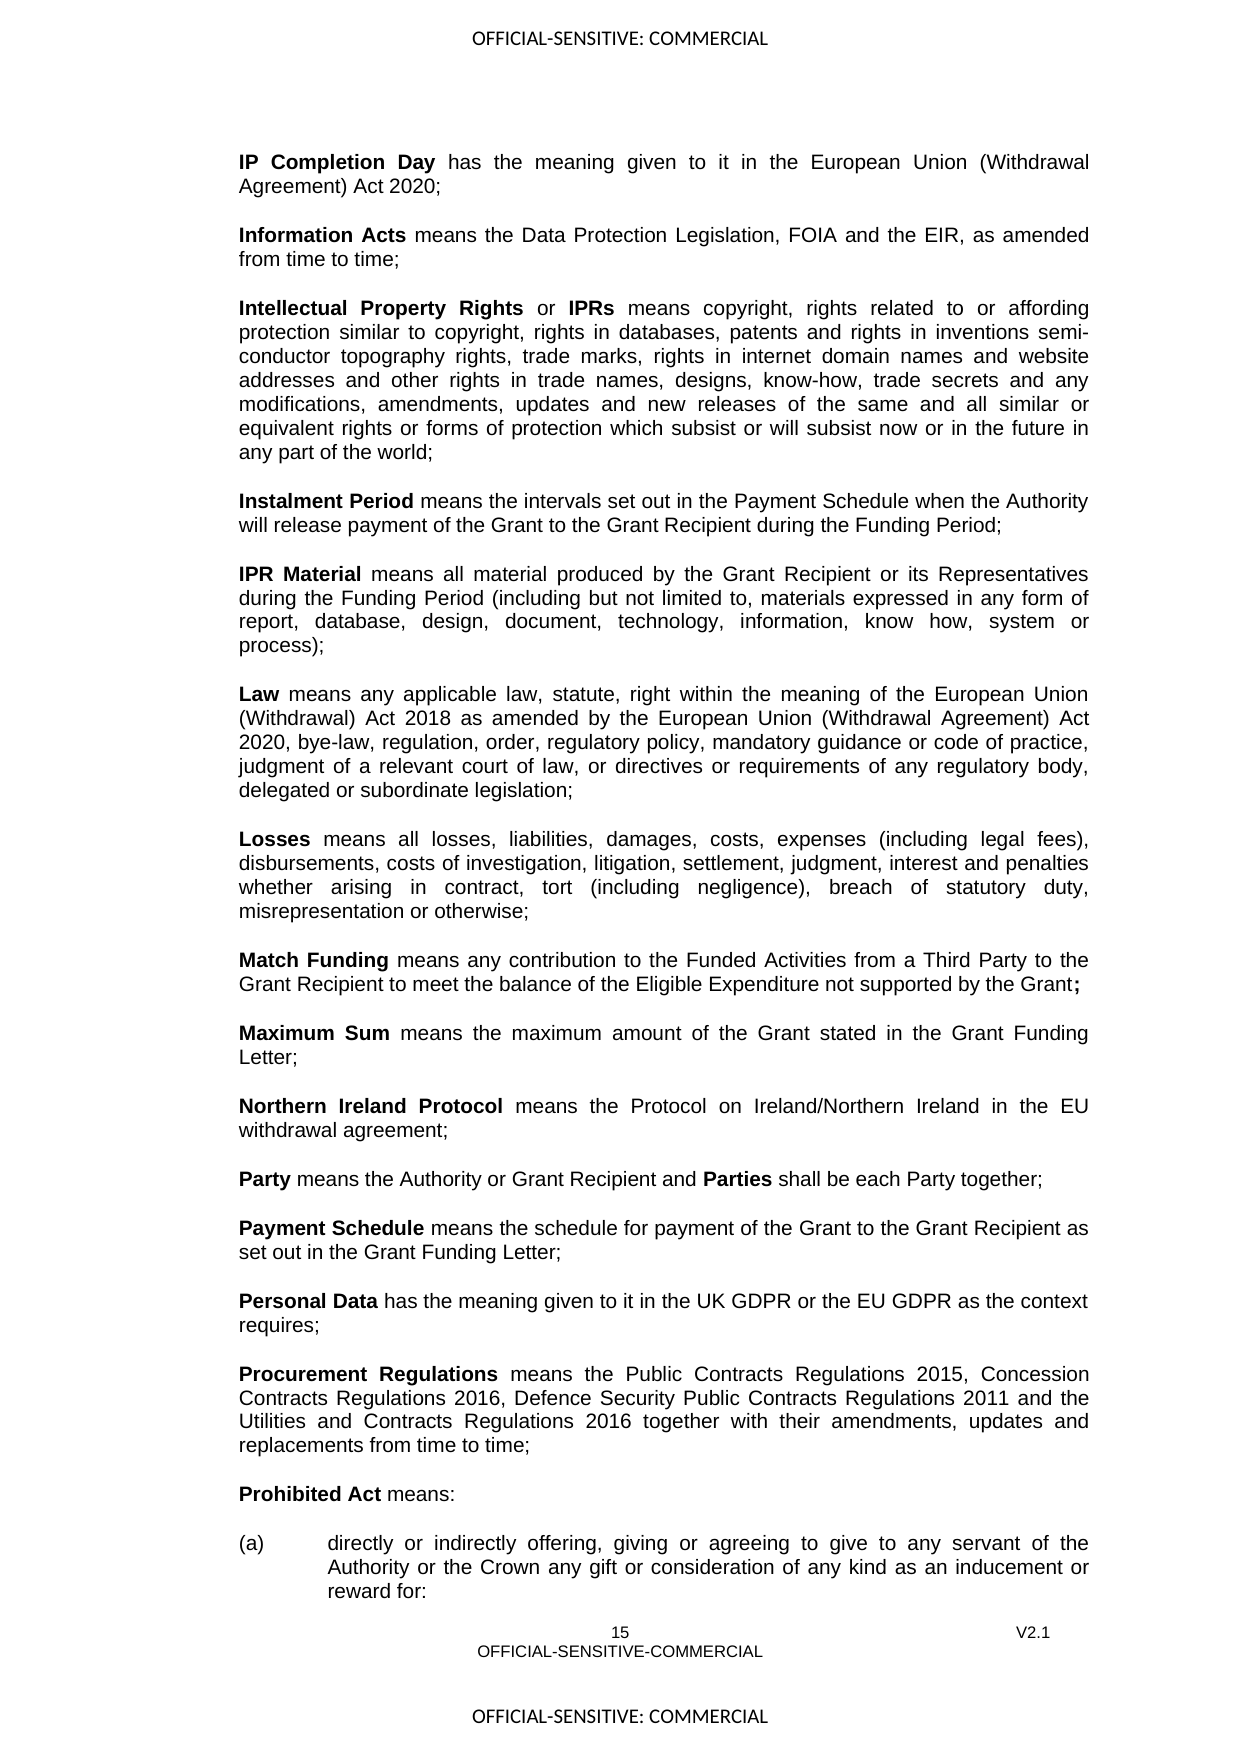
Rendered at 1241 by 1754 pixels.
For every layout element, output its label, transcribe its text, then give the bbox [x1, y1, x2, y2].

text Personal Data has the meaning given to it in the UK GDPR or the EU GDPR as the context requires; [239, 1288, 1090, 1336]
text Instalment Period means the intervals set out in the Payment Schedule when the Authority will release payment of the Grant to the Grant Recipient during the Funding Period; [239, 488, 1090, 536]
text Payment Schedule means the schedule for payment of the Grant to the Grant Recipient as set out in the Grant Funding Letter; [239, 1216, 1090, 1263]
text Party means the Authority or Grant Recipient and Parties shall be each Party together; [239, 1167, 1090, 1191]
text IPR Material means all material produced by the Grant Recipient or its Representatives during the Funding Period (including but not limited to, materials expressed in any form of report, database, design, document, technology, information, know how, system or process); [239, 561, 1090, 657]
text Match Funding means any contribution to the Funded Activities from a Third Party to the Grant Recipient to meet the balance of the Eligible Expenditure not supported by the Grant; [239, 948, 1090, 996]
list directly or indirectly offering, giving or agreeing to give to any servant of the Authority or the Crown any gift or consideration of any kind as an inducement or reward for: [239, 1531, 1090, 1603]
text Northern Ireland Protocol means the Protocol on Ireland/Northern Ireland in the EU withdrawal agreement; [239, 1094, 1090, 1142]
text Information Acts means the Data Protection Legislation, FOIA and the EIR, as amended from time to time; [239, 223, 1090, 271]
text IP Completion Day has the meaning given to it in the European Union (Withdrawal Agreement) Act 2020; [239, 150, 1090, 198]
text Intellectual Property Rights or IPRs means copyright, rights related to or affording protection similar to copyright, rights in databases, patents and rights in inventions semi-conductor topography rights, trade marks, rights in internet domain names and website addresses and other rights in trade names, designs, know-how, trade secrets and any modifications, amendments, updates and new releases of the same and all similar or equivalent rights or forms of protection which subsist or will subsist now or in the future in any part of the world; [239, 296, 1090, 463]
text Procurement Regulations means the Public Contracts Regulations 2015, Concession Contracts Regulations 2016, Defence Security Public Contracts Regulations 2011 and the Utilities and Contracts Regulations 2016 together with their amendments, updates and replacements from time to time; [239, 1361, 1090, 1457]
text Prohibited Act means: [239, 1482, 1090, 1506]
text Maximum Sum means the maximum amount of the Grant stated in the Grant Funding Letter; [239, 1021, 1090, 1069]
text Losses means all losses, liabilities, damages, costs, expenses (including legal fees), disbursements, costs of investigation, litigation, settlement, judgment, interest and penalties whether arising in contract, tort (including negligence), breach of statutory duty, misrepresentation or otherwise; [239, 827, 1090, 923]
text Law means any applicable law, statute, right within the meaning of the European Union (Withdrawal) Act 2018 as amended by the European Union (Withdrawal Agreement) Act 2020, bye-law, regulation, order, regulatory policy, mandatory guidance or code of practice, judgment of a relevant court of law, or directives or requirements of any regulatory body, delegated or subordinate legislation; [239, 682, 1090, 802]
